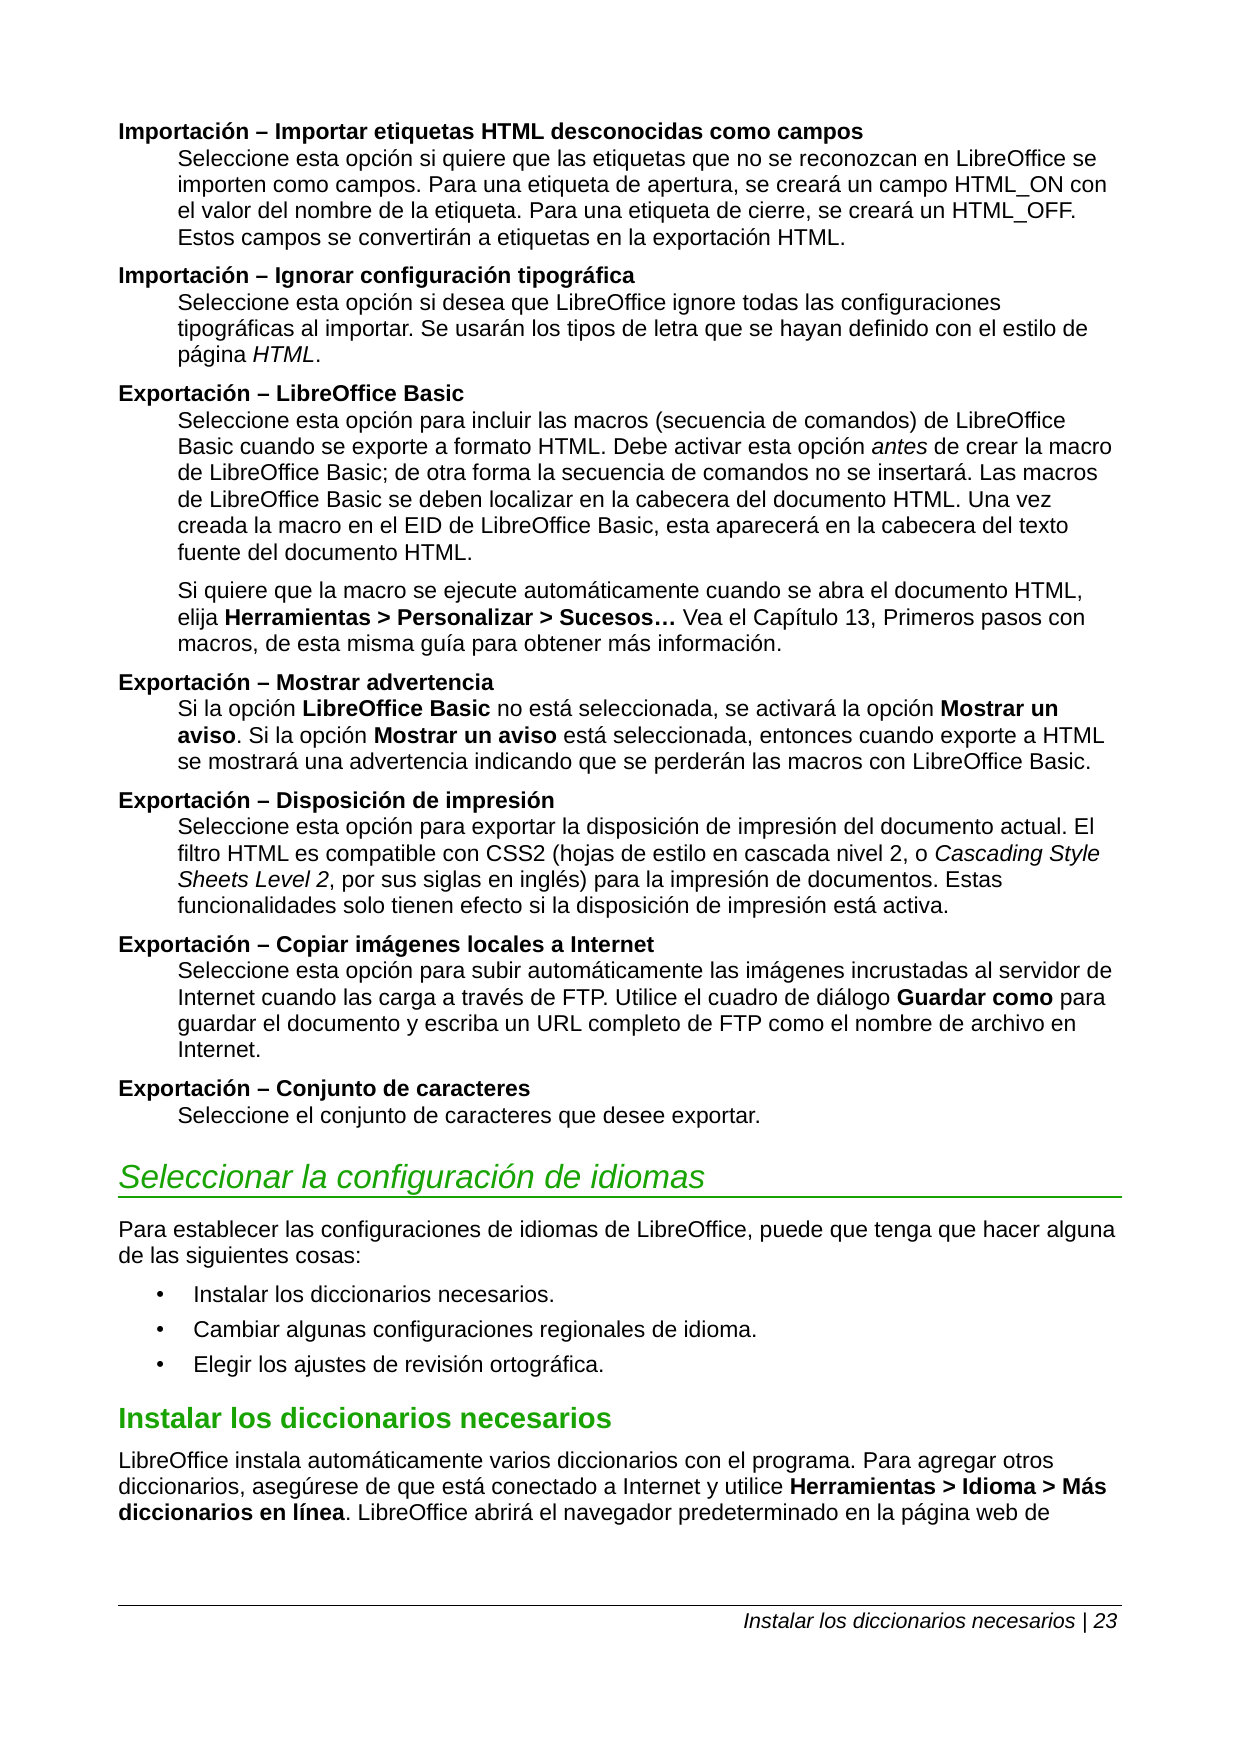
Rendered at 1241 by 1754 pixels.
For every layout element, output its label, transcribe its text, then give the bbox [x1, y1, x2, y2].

subtitle Instalar los diccionarios necesarios [118, 1401, 1122, 1435]
text Seleccione esta opción para exportar la disposición de impresión del documento actual. El filtro HTML es compatible con CSS2 (hojas de estilo en cascada nivel 2, o Cascading Style Sheets Level 2, por sus siglas en inglés) para la impresión de documentos. Estas funcionalidades solo tienen efecto si la disposición de impresión está activa. [177, 813, 1122, 918]
text Seleccione esta opción para incluir las macros (secuencia de comandos) de LibreOffice Basic cuando se exporte a formato HTML. Debe activar esta opción antes de crear la macro de LibreOffice Basic; de otra forma la secuencia de comandos no se insertará. Las macros de LibreOffice Basic se deben localizar en la cabecera del documento HTML. Una vez creada la macro en el EID de LibreOffice Basic, esta aparecerá en la cabecera del texto fuente del documento HTML. [177, 407, 1122, 565]
text Seleccione esta opción si desea que LibreOffice ignore todas las configuraciones tipográficas al importar. Se usarán los tipos de letra que se hayan definido con el estilo de página HTML. [177, 289, 1122, 368]
list Instalar los diccionarios necesarios. [156, 1281, 1122, 1307]
list Cambiar algunas configuraciones regionales de idioma. [156, 1316, 1122, 1342]
text Exportación – Disposición de impresión [118, 787, 1122, 813]
text Exportación – LibreOffice Basic [118, 380, 1122, 407]
text Si la opción LibreOffice Basic no está seleccionada, se activará la opción Mostrar un aviso. Si la opción Mostrar un aviso está seleccionada, entonces cuando exporte a HTML se mostrará una advertencia indicando que se perderán las macros con LibreOffice Basic. [177, 695, 1122, 774]
text Seleccione esta opción para subir automáticamente las imágenes incrustadas al servidor de Internet cuando las carga a través de FTP. Utilice el cuadro de diálogo Guardar como para guardar el documento y escriba un URL completo de FTP como el nombre de archivo en Internet. [177, 957, 1122, 1063]
list Elegir los ajustes de revisión ortográfica. [156, 1351, 1122, 1378]
text Para establecer las configuraciones de idiomas de LibreOffice, puede que tenga que hacer alguna de las siguientes cosas: [118, 1216, 1122, 1268]
text Exportación – Conjunto de caracteres [118, 1075, 1122, 1102]
text Si quiere que la macro se ejecute automáticamente cuando se abra el documento HTML, elija Herramientas > Personalizar > Sucesos… Vea el Capítulo 13, Primeros pasos con macros, de esta misma guía para obtener más información. [177, 577, 1122, 656]
subtitle Seleccionar la configuración de idiomas [118, 1157, 1122, 1196]
text Seleccione esta opción si quiere que las etiquetas que no se reconozcan en LibreOffice se importen como campos. Para una etiqueta de apertura, se creará un campo HTML_ON con el valor del nombre de la etiqueta. Para una etiqueta de cierre, se creará un HTML_OFF. Estos campos se convertirán a etiquetas en la exportación HTML. [177, 144, 1122, 250]
text Seleccione el conjunto de caracteres que desee exportar. [177, 1102, 1122, 1128]
text LibreOffice instala automáticamente varios diccionarios con el programa. Para agregar otros diccionarios, asegúrese de que está conectado a Internet y utilice Herramientas > Idioma > Más diccionarios en línea. LibreOffice abrirá el navegador predeterminado en la página web de [118, 1447, 1122, 1526]
text Importación – Ignorar configuración tipográfica [118, 262, 1122, 289]
text Importación – Importar etiquetas HTML desconocidas como campos [118, 118, 1122, 144]
text Exportación – Mostrar advertencia [118, 669, 1122, 695]
text Exportación – Copiar imágenes locales a Internet [118, 931, 1122, 957]
